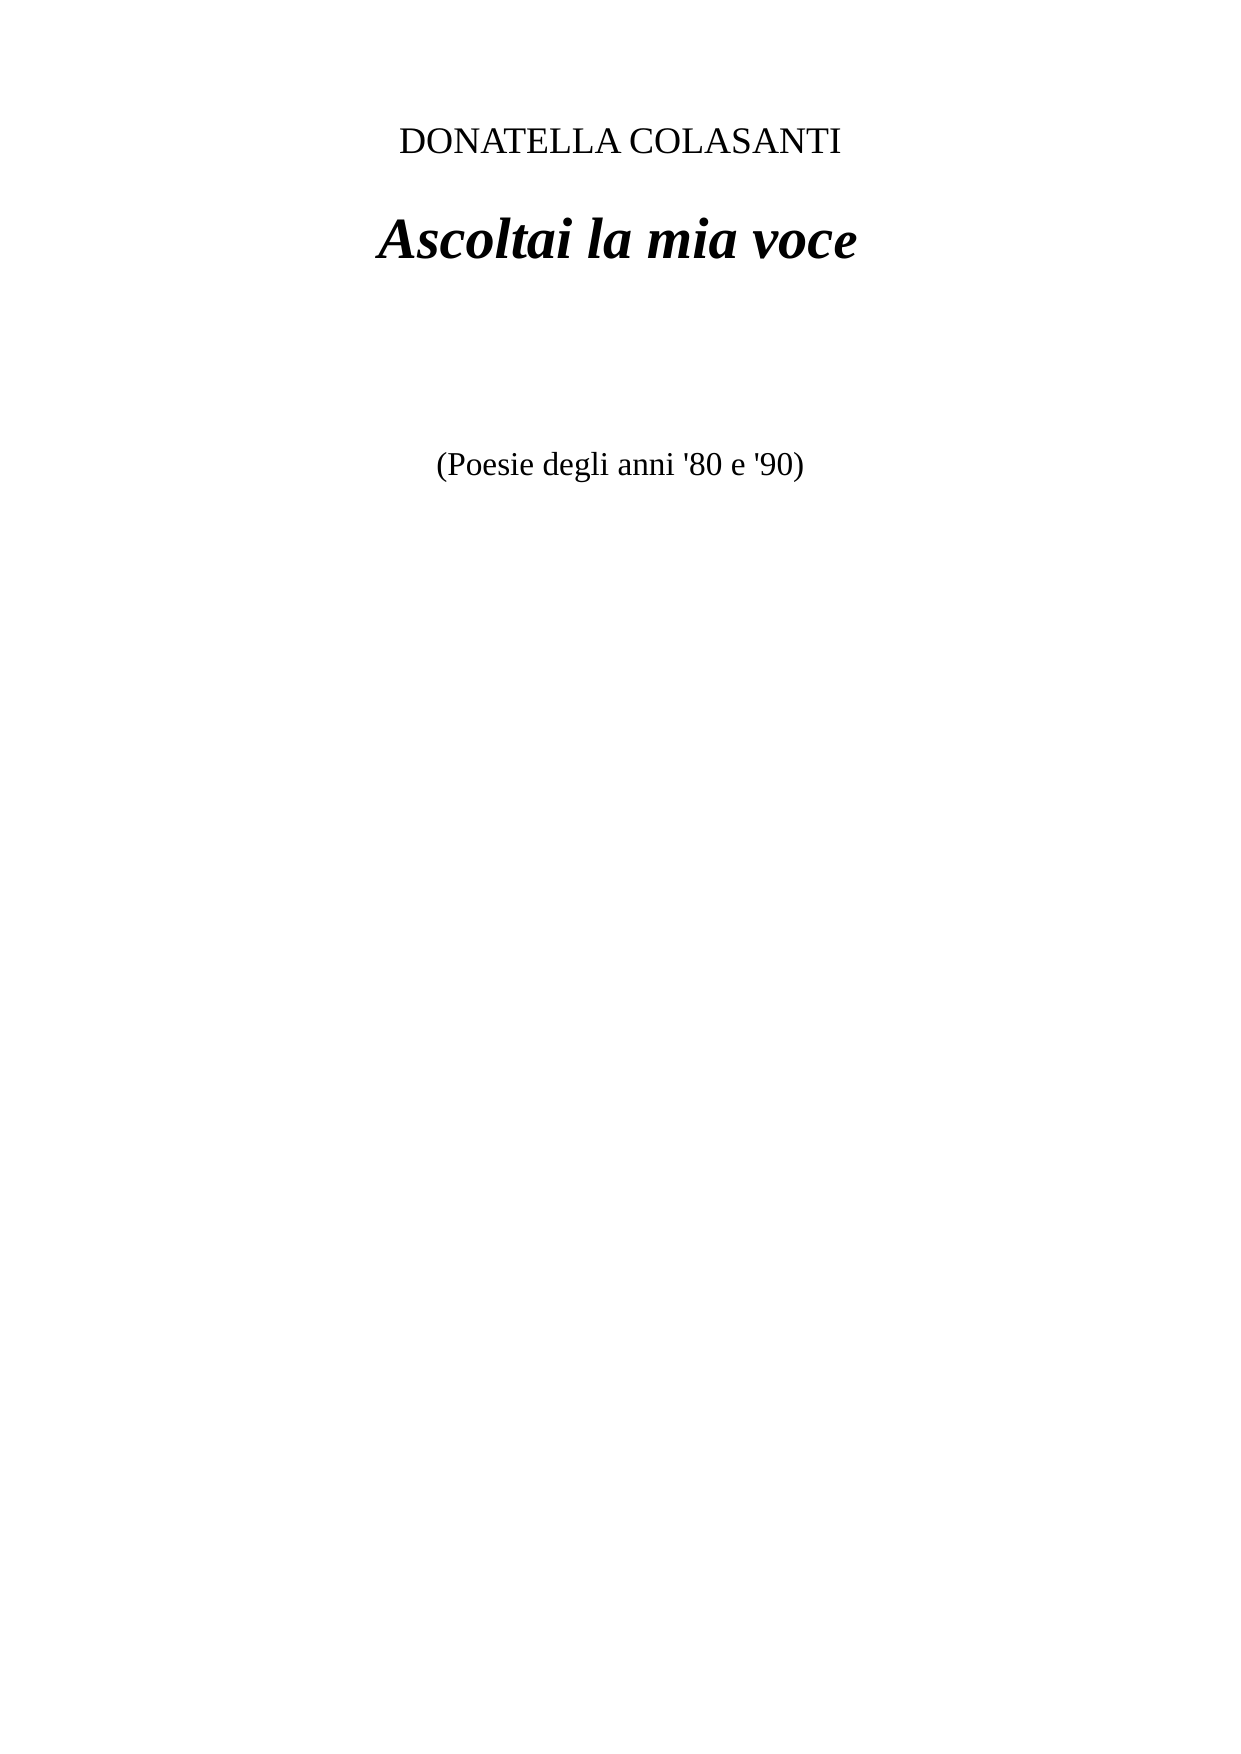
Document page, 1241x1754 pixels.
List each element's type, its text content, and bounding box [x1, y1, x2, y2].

text (Poesie degli anni '80 e '90) [118, 444, 1122, 482]
text DONATELLA COLASANTI [118, 118, 1122, 161]
text Ascoltai la mia voce [118, 204, 1122, 271]
